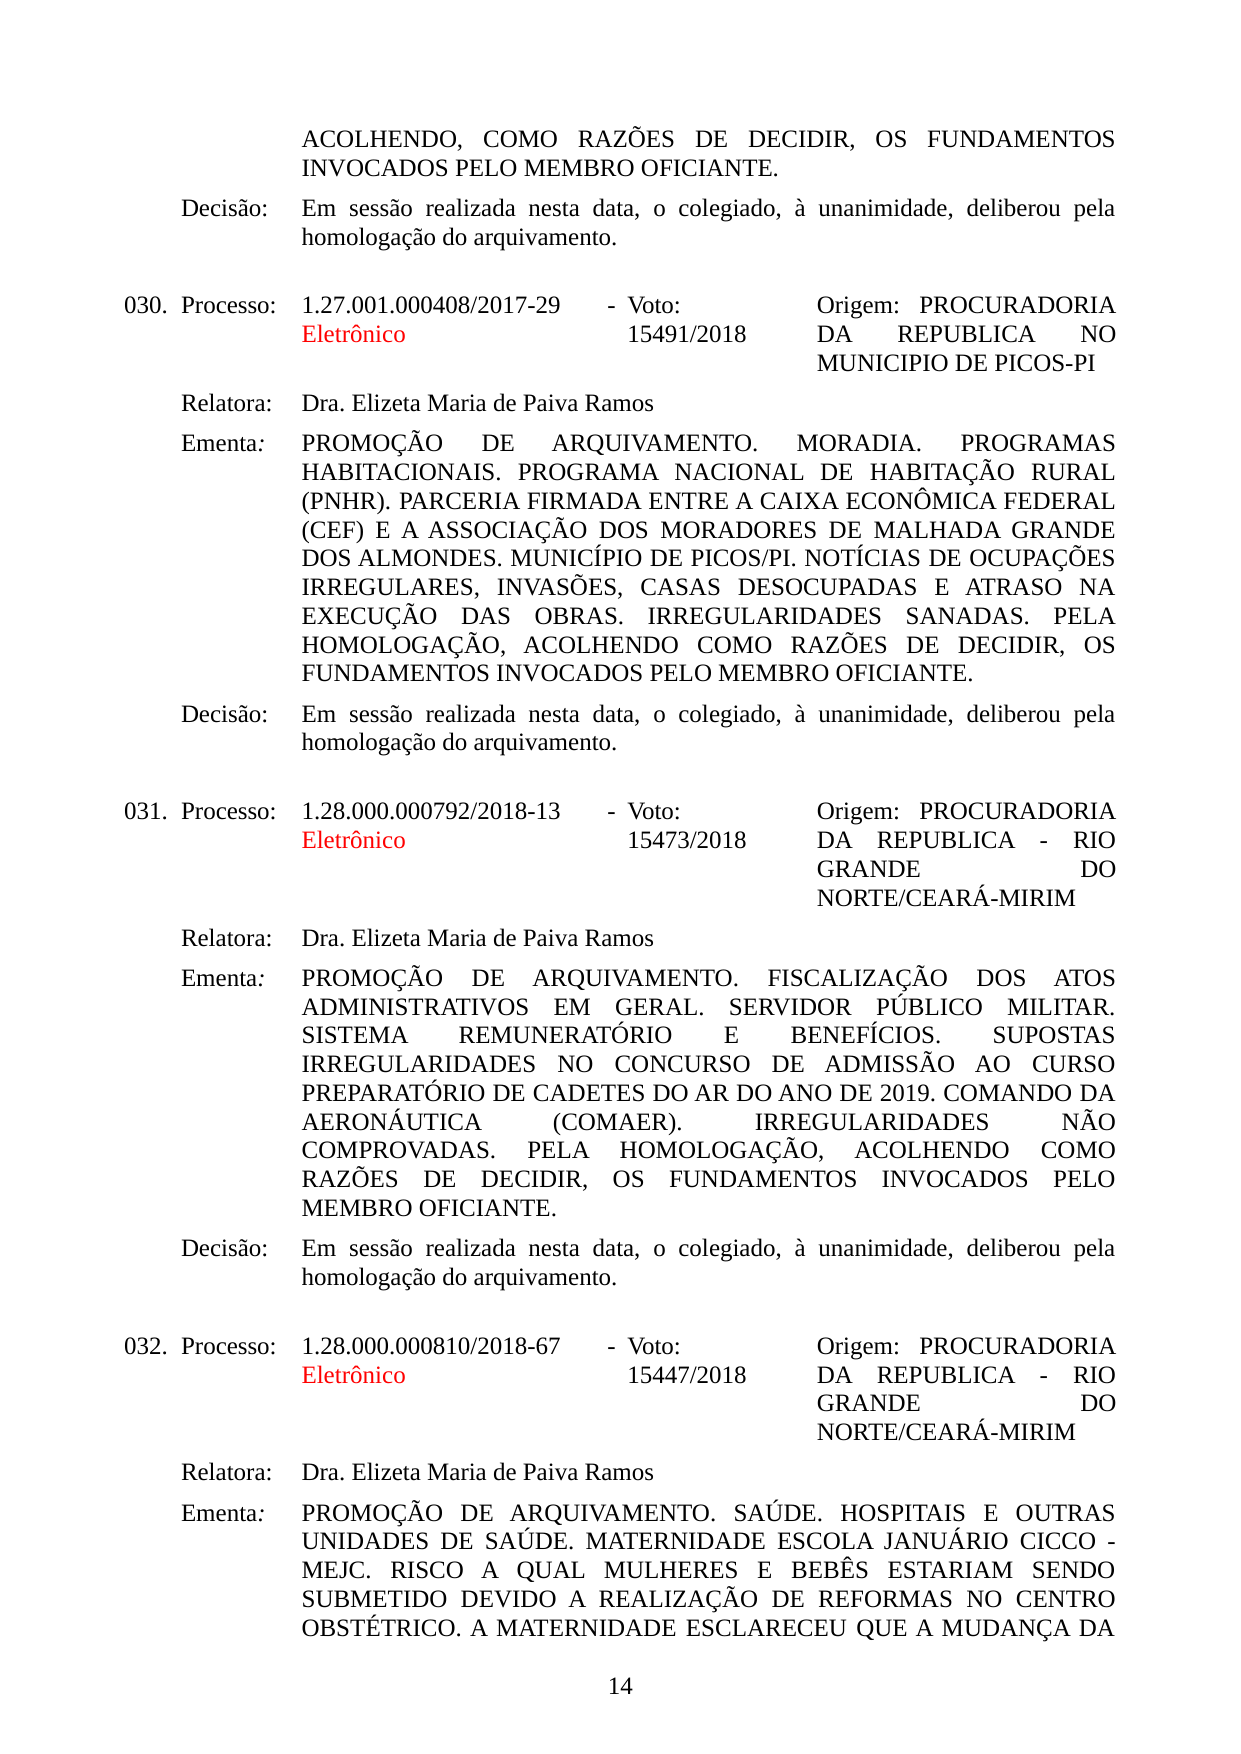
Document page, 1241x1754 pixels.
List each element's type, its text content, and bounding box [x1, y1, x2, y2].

table_cell Em sessão realizada nesta data, o colegiado, à unanimidade, deliberou pela homologação do arquivamento. [296, 1228, 1122, 1296]
table_cell Ementa: [175, 957, 296, 1227]
table_cell [118, 957, 175, 1227]
table_header 1.27.001.000408/2017-29 - Eletrônico [296, 285, 621, 382]
table_header Processo: [175, 791, 296, 917]
table_cell [118, 1492, 175, 1647]
table_header Voto: 15447/2018 [621, 1325, 811, 1452]
table_cell Em sessão realizada nesta data, o colegiado, à unanimidade, deliberou pela homologação do arquivamento. [296, 693, 1122, 762]
table_cell ACOLHENDO, COMO RAZÕES DE DECIDIR, OS FUNDAMENTOS INVOCADOS PELO MEMBRO OFICIANTE. [296, 118, 1122, 187]
table_cell Ementa: [175, 423, 296, 693]
table_cell Relatora: [175, 383, 296, 423]
table_header 1.28.000.000810/2018-67 - Eletrônico [296, 1325, 621, 1452]
table_cell Em sessão realizada nesta data, o colegiado, à unanimidade, deliberou pela homologação do arquivamento. [296, 187, 1122, 256]
table_cell [118, 1452, 175, 1492]
table_header Voto: 15491/2018 [621, 285, 811, 382]
table_cell PROMOÇÃO DE ARQUIVAMENTO. SAÚDE. HOSPITAIS E OUTRAS UNIDADES DE SAÚDE. MATERNIDADE ESCOLA JANUÁRIO CICCO - MEJC. RISCO A QUAL MULHERES E BEBÊS ESTARIAM SENDO SUBMETIDO DEVIDO A REALIZAÇÃO DE REFORMAS NO CENTRO OBSTÉTRICO. A MATERNIDADE ESCLARECEU QUE A MUDANÇA DA [296, 1492, 1122, 1647]
table_cell Ementa: [175, 1492, 296, 1647]
table_cell Relatora: [175, 917, 296, 957]
table_cell Dra. Elizeta Maria de Paiva Ramos [296, 383, 1122, 423]
table_cell [175, 118, 296, 187]
table_header Processo: [175, 1325, 296, 1452]
table_cell Decisão: [175, 187, 296, 256]
table_cell PROMOÇÃO DE ARQUIVAMENTO. MORADIA. PROGRAMAS HABITACIONAIS. PROGRAMA NACIONAL DE HABITAÇÃO RURAL (PNHR). PARCERIA FIRMADA ENTRE A CAIXA ECONÔMICA FEDERAL (CEF) E A ASSOCIAÇÃO DOS MORADORES DE MALHADA GRANDE DOS ALMONDES. MUNICÍPIO DE PICOS/PI. NOTÍCIAS DE OCUPAÇÕES IRREGULARES, INVASÕES, CASAS DESOCUPADAS E ATRASO NA EXECUÇÃO DAS OBRAS. IRREGULARIDADES SANADAS. PELA HOMOLOGAÇÃO, ACOLHENDO COMO RAZÕES DE DECIDIR, OS FUNDAMENTOS INVOCADOS PELO MEMBRO OFICIANTE. [296, 423, 1122, 693]
table_cell [118, 383, 175, 423]
table_header Origem: PROCURADORIA DA REPUBLICA - RIO GRANDE DO NORTE/CEARÁ-MIRIM [811, 791, 1122, 917]
table_header Voto: 15473/2018 [621, 791, 811, 917]
table_cell Relatora: [175, 1452, 296, 1492]
table_header 1.28.000.000792/2018-13 - Eletrônico [296, 791, 621, 917]
table_header Origem: PROCURADORIA DA REPUBLICA NO MUNICIPIO DE PICOS-PI [811, 285, 1122, 382]
table_header Origem: PROCURADORIA DA REPUBLICA - RIO GRANDE DO NORTE/CEARÁ-MIRIM [811, 1325, 1122, 1452]
table_header 031. [118, 791, 175, 917]
table_header 030. [118, 285, 175, 382]
table_header Processo: [175, 285, 296, 382]
table_cell Dra. Elizeta Maria de Paiva Ramos [296, 917, 1122, 957]
table_cell [118, 187, 175, 256]
table_cell [118, 118, 175, 187]
table_cell PROMOÇÃO DE ARQUIVAMENTO. FISCALIZAÇÃO DOS ATOS ADMINISTRATIVOS EM GERAL. SERVIDOR PÚBLICO MILITAR. SISTEMA REMUNERATÓRIO E BENEFÍCIOS. SUPOSTAS IRREGULARIDADES NO CONCURSO DE ADMISSÃO AO CURSO PREPARATÓRIO DE CADETES DO AR DO ANO DE 2019. COMANDO DA AERONÁUTICA (COMAER). IRREGULARIDADES NÃO COMPROVADAS. PELA HOMOLOGAÇÃO, ACOLHENDO COMO RAZÕES DE DECIDIR, OS FUNDAMENTOS INVOCADOS PELO MEMBRO OFICIANTE. [296, 957, 1122, 1227]
table_cell Decisão: [175, 693, 296, 762]
table_cell Decisão: [175, 1228, 296, 1296]
table_header 032. [118, 1325, 175, 1452]
table_cell [118, 1228, 175, 1296]
table_cell [118, 423, 175, 693]
table_cell [118, 917, 175, 957]
table_cell [118, 693, 175, 762]
table_cell Dra. Elizeta Maria de Paiva Ramos [296, 1452, 1122, 1492]
